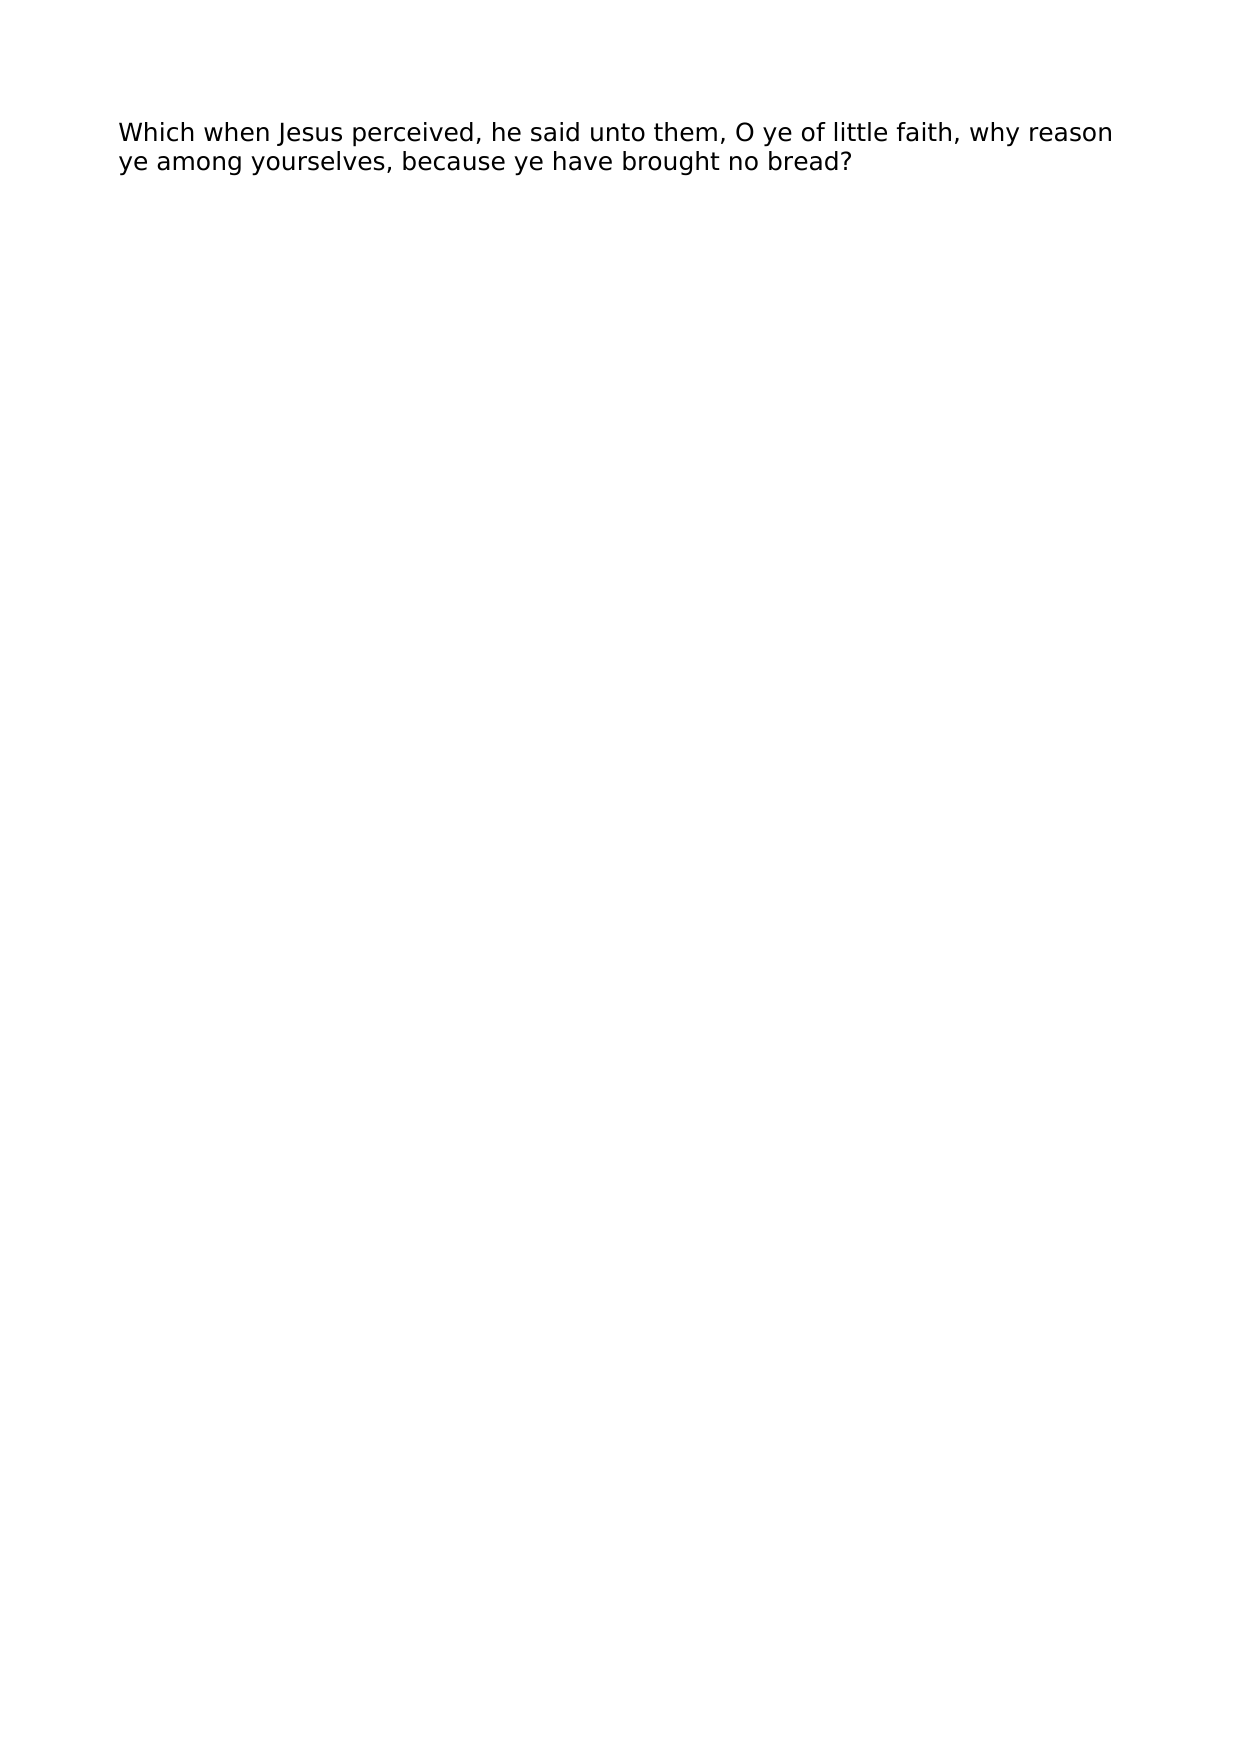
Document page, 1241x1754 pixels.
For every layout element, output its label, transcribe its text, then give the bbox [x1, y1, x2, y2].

text Which when Jesus perceived, he said unto them, O ye of little faith, why reason ye among yourselves, because ye have brought no bread? [118, 118, 1122, 176]
